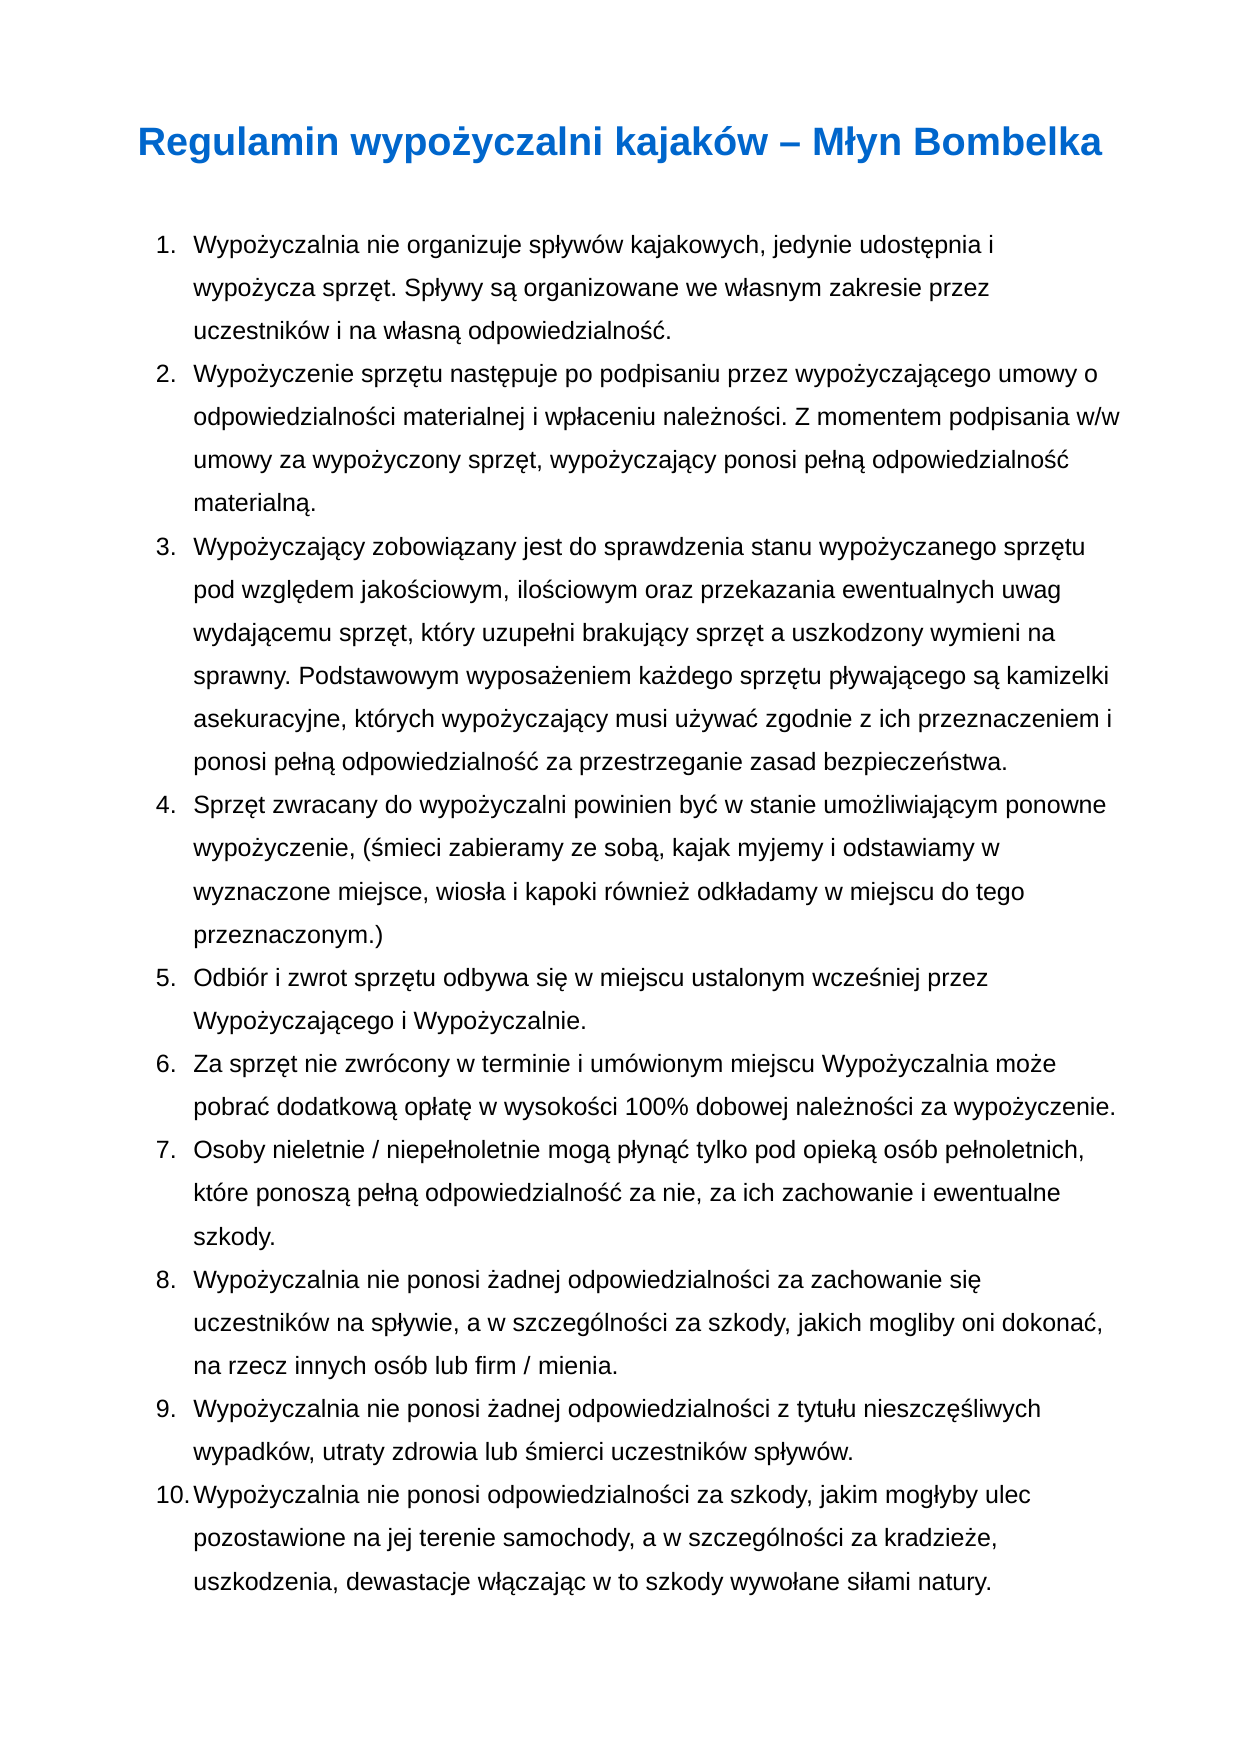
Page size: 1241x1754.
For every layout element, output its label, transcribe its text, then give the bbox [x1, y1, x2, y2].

list Za sprzęt nie zwrócony w terminie i umówionym miejscu Wypożyczalnia może pobrać dodatkową opłatę w wysokości 100% dobowej należności za wypożyczenie. [156, 1049, 1122, 1121]
list Wypożyczalnia nie ponosi żadnej odpowiedzialności za zachowanie się uczestników na spływie, a w szczególności za szkody, jakich mogliby oni dokonać, na rzecz innych osób lub firm / mienia. [156, 1265, 1122, 1380]
list Wypożyczenie sprzętu następuje po podpisaniu przez wypożyczającego umowy o odpowiedzialności materialnej i wpłaceniu należności. Z momentem podpisania w/w umowy za wypożyczony sprzęt, wypożyczający ponosi pełną odpowiedzialność materialną. [156, 359, 1122, 517]
list Wypożyczalnia nie ponosi odpowiedzialności za szkody, jakim mogłyby ulec pozostawione na jej terenie samochody, a w szczególności za kradzieże, uszkodzenia, dewastacje włączając w to szkody wywołane siłami natury. [156, 1480, 1122, 1595]
list Osoby nieletnie / niepełnoletnie mogą płynąć tylko pod opieką osób pełnoletnich, które ponoszą pełną odpowiedzialność za nie, za ich zachowanie i ewentualne szkody. [156, 1135, 1122, 1250]
list Wypożyczalnia nie ponosi żadnej odpowiedzialności z tytułu nieszczęśliwych wypadków, utraty zdrowia lub śmierci uczestników spływów. [156, 1394, 1122, 1466]
list Odbiór i zwrot sprzętu odbywa się w miejscu ustalonym wcześniej przez Wypożyczającego i Wypożyczalnie. [156, 963, 1122, 1035]
list Wypożyczający zobowiązany jest do sprawdzenia stanu wypożyczanego sprzętu pod względem jakościowym, ilościowym oraz przekazania ewentualnych uwag wydającemu sprzęt, który uzupełni brakujący sprzęt a uszkodzony wymieni na sprawny. Podstawowym wyposażeniem każdego sprzętu pływającego są kamizelki asekuracyjne, których wypożyczający musi używać zgodnie z ich przeznaczeniem i ponosi pełną odpowiedzialność za przestrzeganie zasad bezpieczeństwa. [156, 532, 1122, 776]
list Sprzęt zwracany do wypożyczalni powinien być w stanie umożliwiającym ponowne wypożyczenie, (śmieci zabieramy ze sobą, kajak myjemy i odstawiamy w wyznaczone miejsce, wiosła i kapoki również odkładamy w miejscu do tego przeznaczonym.) [156, 790, 1122, 948]
list Wypożyczalnia nie organizuje spływów kajakowych, jedynie udostępnia i wypożycza sprzęt. Spływy są organizowane we własnym zakresie przez uczestników i na własną odpowiedzialność. [156, 230, 1122, 345]
text Regulamin wypożyczalni kajaków – Młyn Bombelka [118, 118, 1122, 164]
